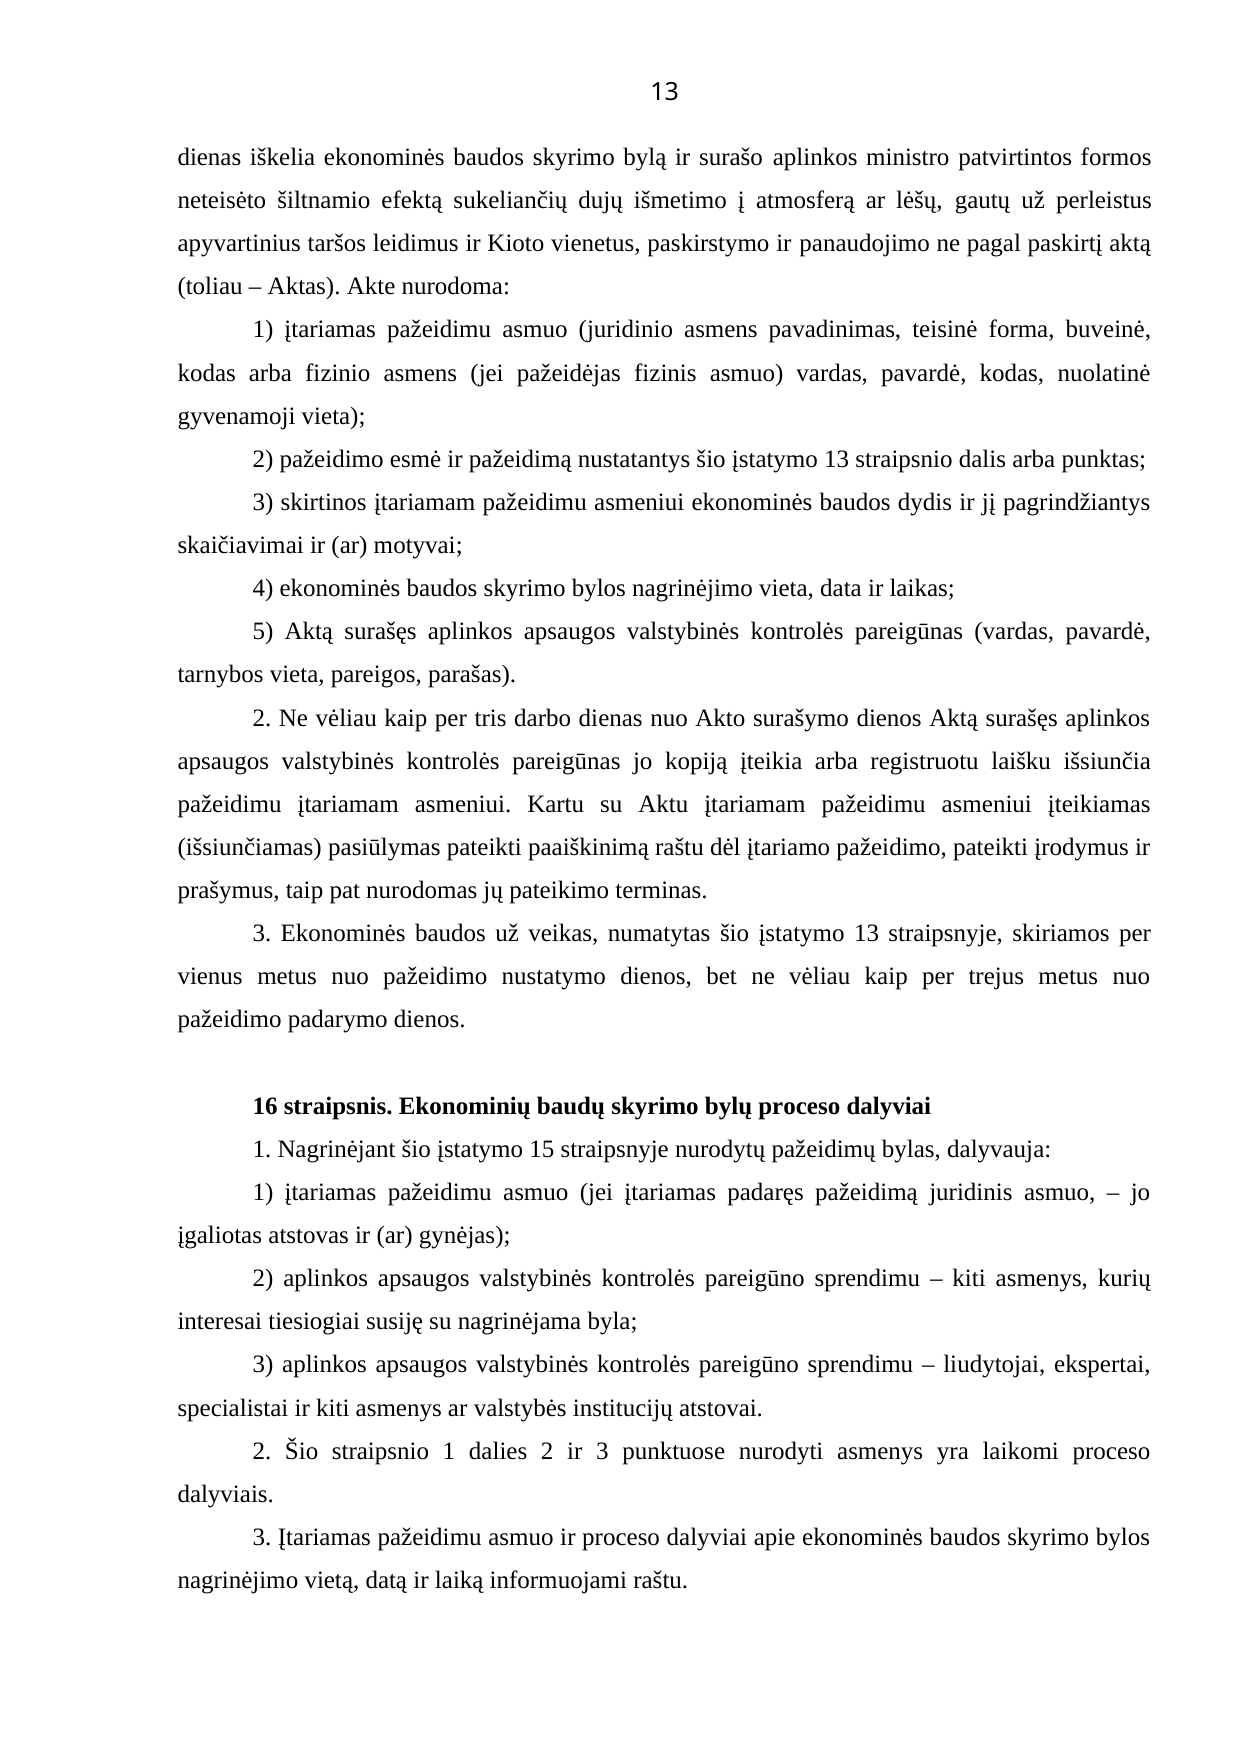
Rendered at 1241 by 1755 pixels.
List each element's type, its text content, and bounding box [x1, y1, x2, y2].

text 2. Ne vėliau kaip per tris darbo dienas nuo Akto surašymo dienos Aktą surašęs aplinkos apsaugos valstybinės kontrolės pareigūnas jo kopiją įteikia arba registruotu laišku išsiunčia pažeidimu įtariamam asmeniui. Kartu su Aktu įtariamam pažeidimu asmeniui įteikiamas (išsiunčiamas) pasiūlymas pateikti paaiškinimą raštu dėl įtariamo pažeidimo, pateikti įrodymus ir prašymus, taip pat nurodomas jų pateikimo terminas. [177, 703, 1152, 904]
text 16 straipsnis. Ekonominių baudų skyrimo bylų proceso dalyviai [177, 1091, 1152, 1119]
text 2) aplinkos apsaugos valstybinės kontrolės pareigūno sprendimu – kiti asmenys, kurių interesai tiesiogiai susiję su nagrinėjama byla; [177, 1263, 1152, 1335]
text 4) ekonominės baudos skyrimo bylos nagrinėjimo vieta, data ir laikas; [177, 573, 1152, 602]
text 2. Šio straipsnio 1 dalies 2 ir 3 punktuose nurodyti asmenys yra laikomi proceso dalyviais. [177, 1436, 1152, 1508]
text 1. Nagrinėjant šio įstatymo 15 straipsnyje nurodytų pažeidimų bylas, dalyvauja: [177, 1134, 1152, 1163]
text 1) įtariamas pažeidimu asmuo (jei įtariamas padaręs pažeidimą juridinis asmuo, – jo įgaliotas atstovas ir (ar) gynėjas); [177, 1177, 1152, 1249]
text 3. Įtariamas pažeidimu asmuo ir proceso dalyviai apie ekonominės baudos skyrimo bylos nagrinėjimo vietą, datą ir laiką informuojami raštu. [177, 1522, 1152, 1594]
text dienas iškelia ekonominės baudos skyrimo bylą ir surašo aplinkos ministro patvirtintos formos neteisėto šiltnamio efektą sukeliančių dujų išmetimo į atmosferą ar lėšų, gautų už perleistus apyvartinius taršos leidimus ir Kioto vienetus, paskirstymo ir panaudojimo ne pagal paskirtį aktą (toliau – Aktas). Akte nurodoma: [177, 142, 1152, 300]
text 3) skirtinos įtariamam pažeidimu asmeniui ekonominės baudos dydis ir jį pagrindžiantys skaičiavimai ir (ar) motyvai; [177, 487, 1152, 559]
text 3) aplinkos apsaugos valstybinės kontrolės pareigūno sprendimu – liudytojai, ekspertai, specialistai ir kiti asmenys ar valstybės institucijų atstovai. [177, 1349, 1152, 1421]
text 5) Aktą surašęs aplinkos apsaugos valstybinės kontrolės pareigūnas (vardas, pavardė, tarnybos vieta, pareigos, parašas). [177, 616, 1152, 688]
text 2) pažeidimo esmė ir pažeidimą nustatantys šio įstatymo 13 straipsnio dalis arba punktas; [177, 444, 1152, 473]
text 1) įtariamas pažeidimu asmuo (juridinio asmens pavadinimas, teisinė forma, buveinė, kodas arba fizinio asmens (jei pažeidėjas fizinis asmuo) vardas, pavardė, kodas, nuolatinė gyvenamoji vieta); [177, 314, 1152, 429]
text 3. Ekonominės baudos už veikas, numatytas šio įstatymo 13 straipsnyje, skiriamos per vienus metus nuo pažeidimo nustatymo dienos, bet ne vėliau kaip per trejus metus nuo pažeidimo padarymo dienos. [177, 918, 1152, 1033]
